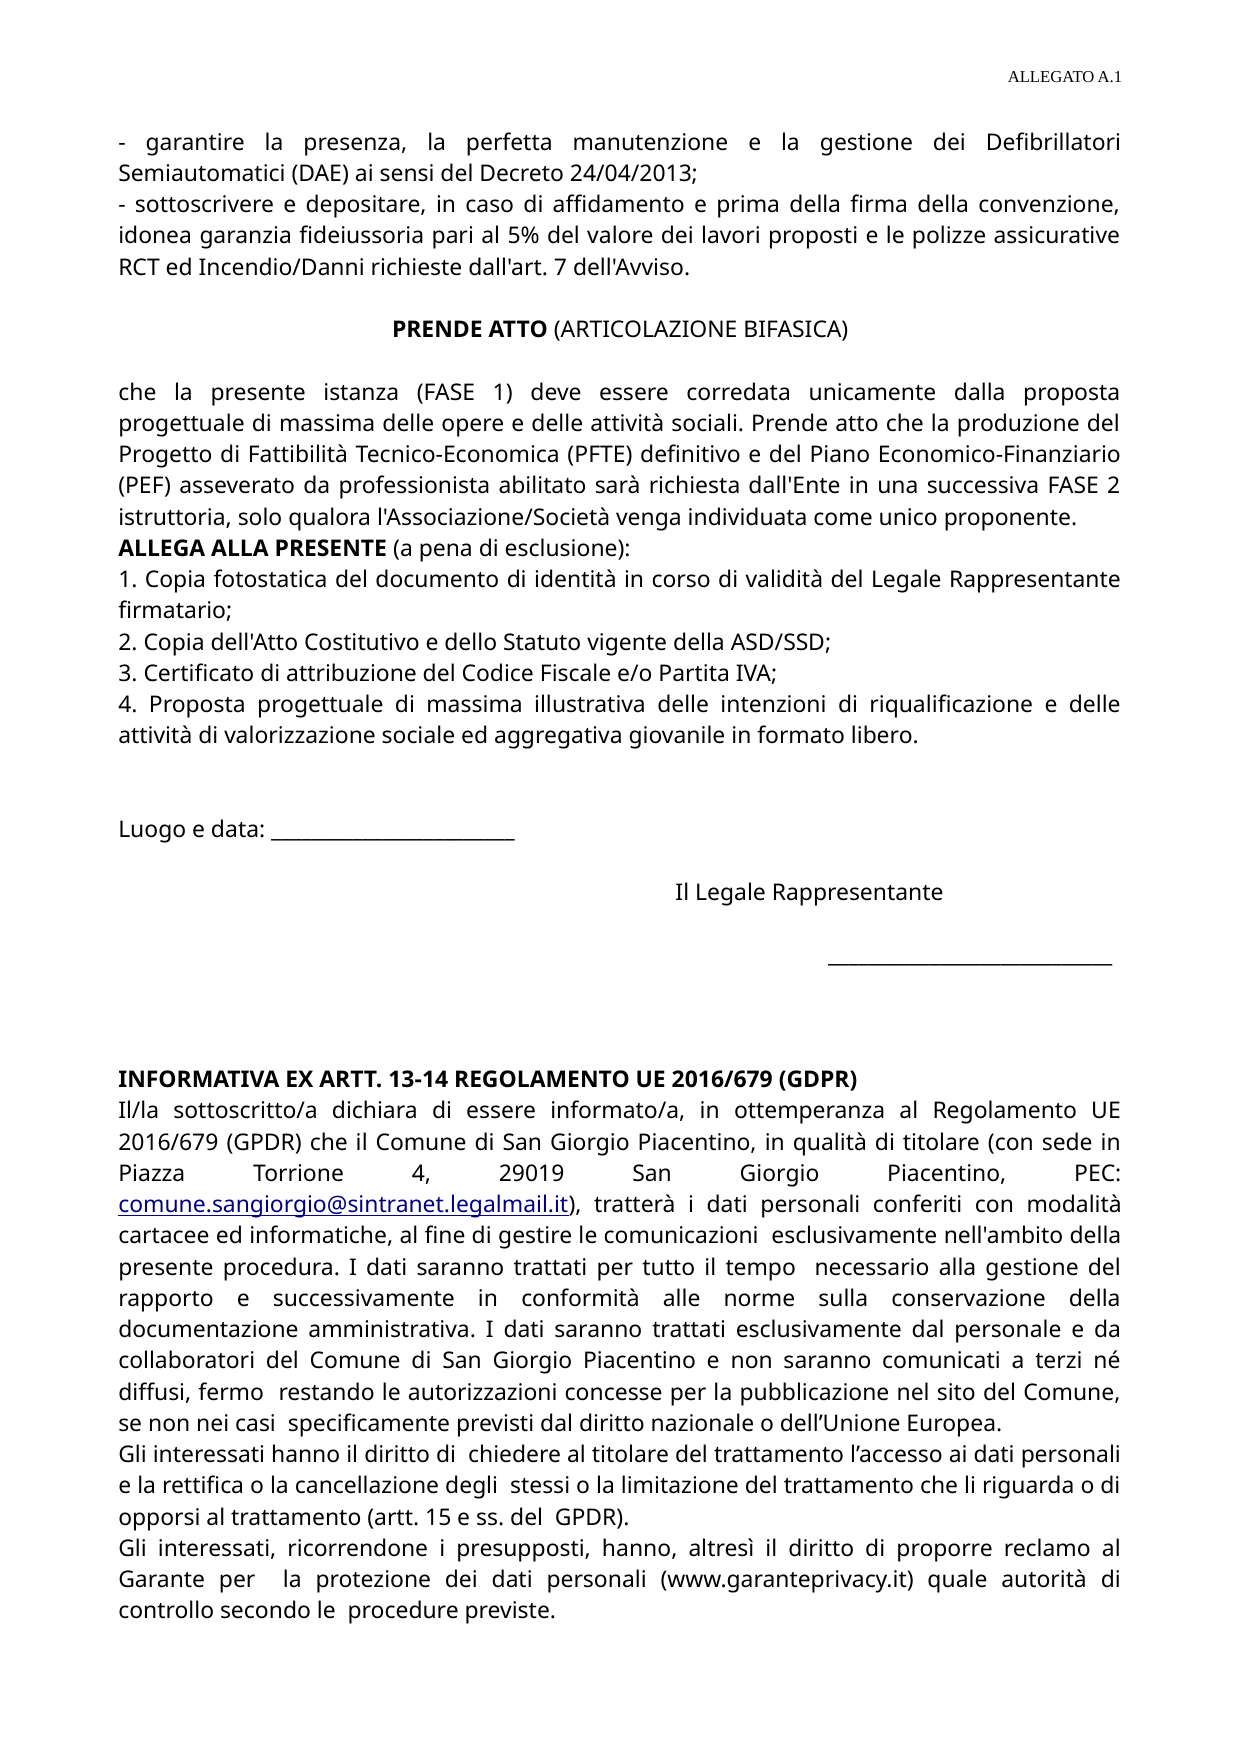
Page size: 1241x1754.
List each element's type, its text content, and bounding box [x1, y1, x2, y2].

text 1. Copia fotostatica del documento di identità in corso di validità del Legale Rappresentante firmatario; [118, 563, 1122, 626]
text 2. Copia dell'Atto Costitutivo e dello Statuto vigente della ASD/SSD; [118, 626, 1122, 657]
text Gli interessati, ricorrendone i presupposti, hanno, altresì il diritto di proporre reclamo al Garante per la protezione dei dati personali (www.garanteprivacy.it) quale autorità di controllo secondo le procedure previste. [118, 1532, 1122, 1626]
text 3. Certificato di attribuzione del Codice Fiscale e/o Partita IVA; [118, 657, 1122, 688]
text - garantire la presenza, la perfetta manutenzione e la gestione dei Defibrillatori Semiautomatici (DAE) ai sensi del Decreto 24/04/2013; [118, 126, 1122, 188]
text Il Legale Rappresentante [413, 876, 1122, 907]
text PRENDE ATTO (ARTICOLAZIONE BIFASICA) [118, 313, 1122, 344]
text - sottoscrivere e depositare, in caso di affidamento e prima della firma della convenzione, idonea garanzia fideiussoria pari al 5% del valore dei lavori proposti e le polizze assicurative RCT ed Incendio/Danni richieste dall'art. 7 dell'Avviso. [118, 188, 1122, 282]
text INFORMATIVA EX ARTT. 13-14 REGOLAMENTO UE 2016/679 (GDPR) [118, 1063, 1122, 1094]
text Gli interessati hanno il diritto di chiedere al titolare del trattamento l’accesso ai dati personali e la rettifica o la cancellazione degli stessi o la limitazione del trattamento che li riguarda o di opporsi al trattamento (artt. 15 e ss. del GPDR). [118, 1438, 1122, 1532]
text Luogo e data: ________________________ [118, 813, 1122, 844]
text ALLEGA ALLA PRESENTE (a pena di esclusione): [118, 532, 1122, 563]
text che la presente istanza (FASE 1) deve essere corredata unicamente dalla proposta progettuale di massima delle opere e delle attività sociali. Prende atto che la produzione del Progetto di Fattibilità Tecnico-Economica (PFTE) definitivo e del Piano Economico-Finanziario (PEF) asseverato da professionista abilitato sarà richiesta dall'Ente in una successiva FASE 2 istruttoria, solo qualora l'Associazione/Società venga individuata come unico proponente. [118, 376, 1122, 532]
text ____________________________ [709, 938, 1122, 969]
text 4. Proposta progettuale di massima illustrativa delle intenzioni di riqualificazione e delle attività di valorizzazione sociale ed aggregativa giovanile in formato libero. [118, 688, 1122, 751]
text Il/la sottoscritto/a dichiara di essere informato/a, in ottemperanza al Regolamento UE 2016/679 (GPDR) che il Comune di San Giorgio Piacentino, in qualità di titolare (con sede in Piazza Torrione 4, 29019 San Giorgio Piacentino, PEC: comune.sangiorgio@sintranet.legalmail.it), tratterà i dati personali conferiti con modalità cartacee ed informatiche, al fine di gestire le comunicazioni esclusivamente nell'ambito della presente procedura. I dati saranno trattati per tutto il tempo necessario alla gestione del rapporto e successivamente in conformità alle norme sulla conservazione della documentazione amministrativa. I dati saranno trattati esclusivamente dal personale e da collaboratori del Comune di San Giorgio Piacentino e non saranno comunicati a terzi né diffusi, fermo restando le autorizzazioni concesse per la pubblicazione nel sito del Comune, se non nei casi specificamente previsti dal diritto nazionale o dell’Unione Europea. [118, 1094, 1122, 1438]
